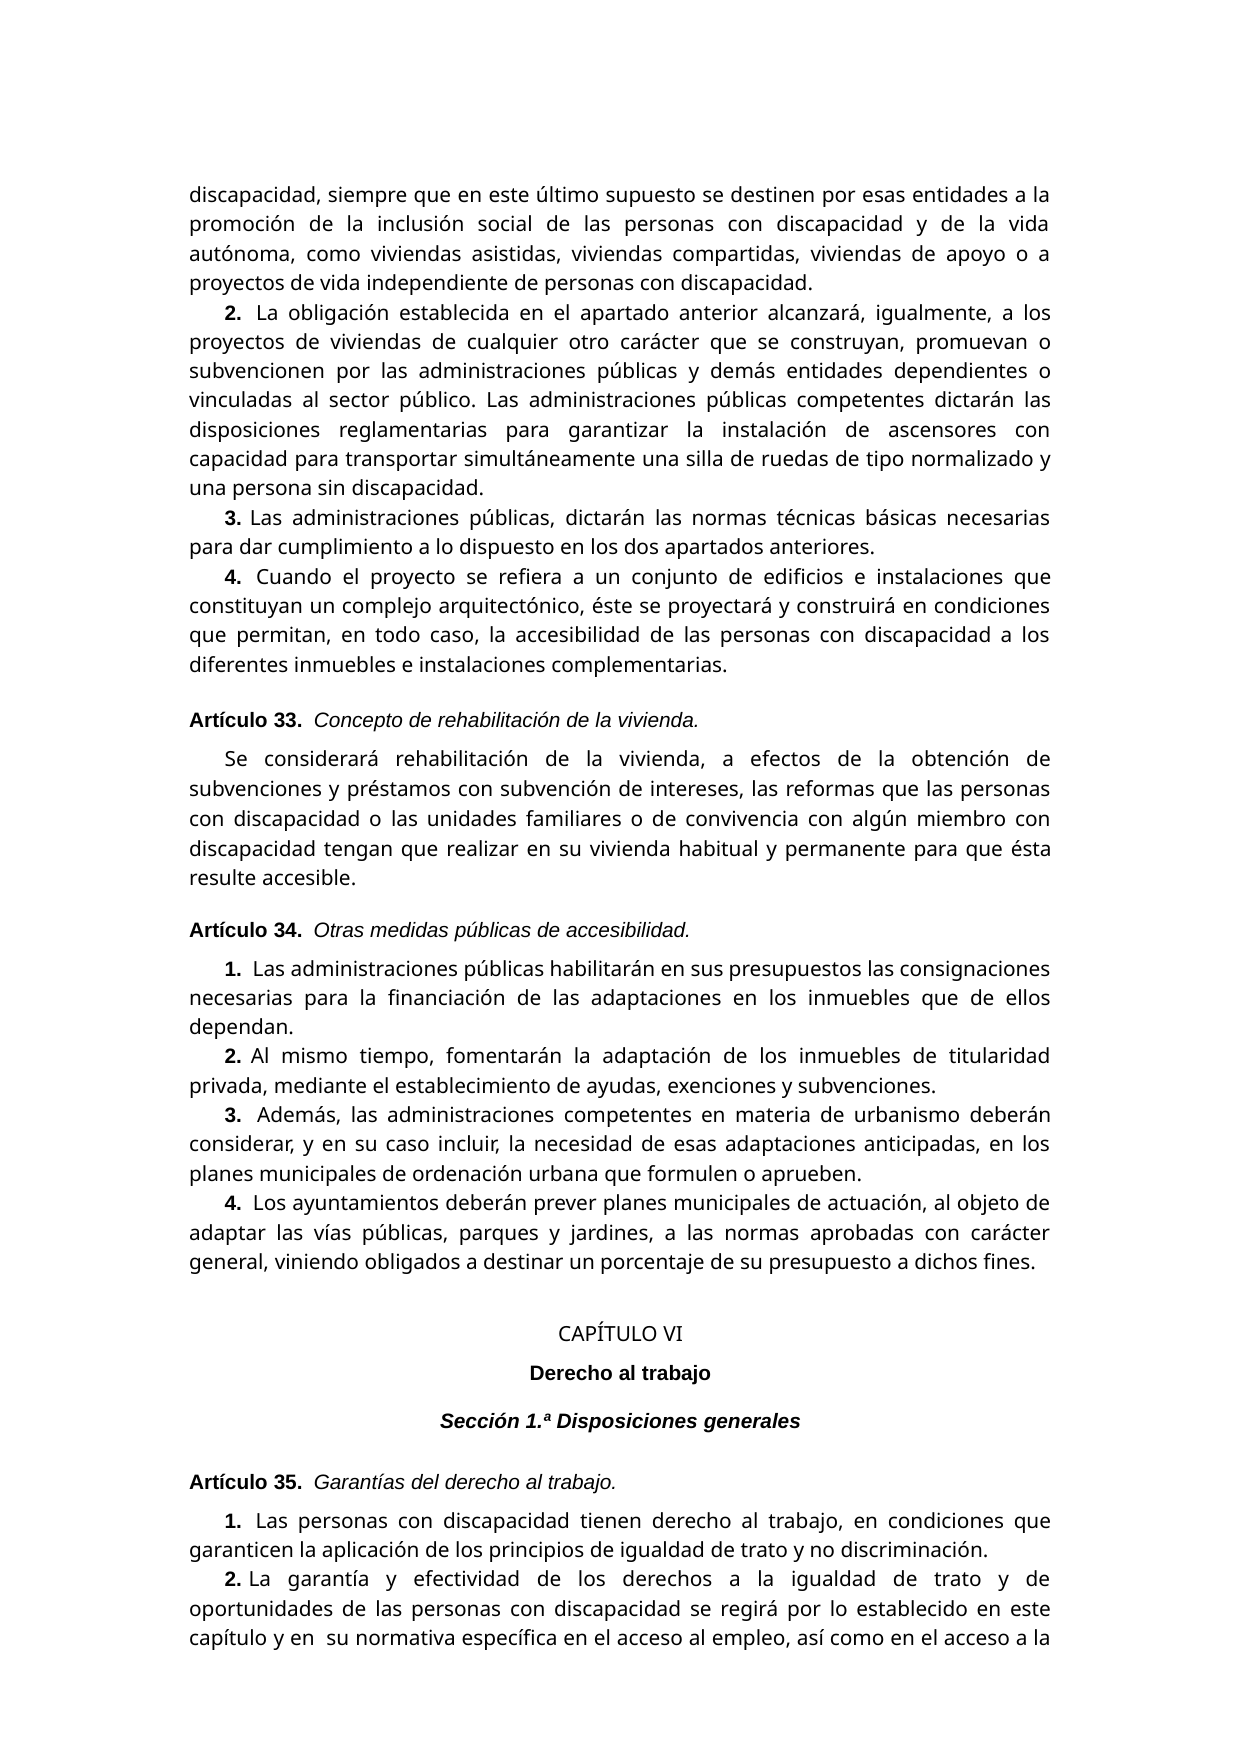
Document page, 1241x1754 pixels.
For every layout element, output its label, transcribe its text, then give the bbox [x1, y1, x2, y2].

list Al mismo tiempo, fomentarán la adaptación de los inmuebles de titularidad privada, mediante el establecimiento de ayudas, exenciones y subvenciones. [189, 1042, 1051, 1099]
list Además, las administraciones competentes en materia de urbanismo deberán considerar, y en su caso incluir, la necesidad de esas adaptaciones anticipadas, en los planes municipales de ordenación urbana que formulen o aprueben. [189, 1100, 1051, 1187]
list Las administraciones públicas, dictarán las normas técnicas básicas necesarias para dar cumplimiento a lo dispuesto en los dos apartados anteriores. [189, 503, 1051, 561]
subtitle Sección 1.ª Disposiciones generales [373, 1409, 867, 1433]
text CAPÍTULO VI [373, 1319, 867, 1348]
list La garantía y efectividad de los derechos a la igualdad de trato y de oportunidades de las personas con discapacidad se regirá por lo establecido en este capítulo y en su normativa específica en el acceso al empleo, así como en el acceso a la [189, 1564, 1051, 1651]
text Artículo 34. Otras medidas públicas de accesibilidad. [189, 917, 1184, 941]
text Artículo 33. Concepto de rehabilitación de la vivienda. [189, 708, 1184, 732]
text discapacidad, siempre que en este último supuesto se destinen por esas entidades a la promoción de la inclusión social de las personas con discapacidad y de la vida autónoma, como viviendas asistidas, viviendas compartidas, viviendas de apoyo o a proyectos de vida independiente de personas con discapacidad. [189, 180, 1051, 297]
list Los ayuntamientos deberán prever planes municipales de actuación, al objeto de adaptar las vías públicas, parques y jardines, a las normas aprobadas con carácter general, viniendo obligados a destinar un porcentaje de su presupuesto a dichos fines. [189, 1188, 1051, 1275]
text Se considerará rehabilitación de la vivienda, a efectos de la obtención de subvenciones y préstamos con subvención de intereses, las reformas que las personas con discapacidad o las unidades familiares o de convivencia con algún miembro con discapacidad tengan que realizar en su vivienda habitual y permanente para que ésta resulte accesible. [189, 744, 1051, 892]
list Las administraciones públicas habilitarán en sus presupuestos las consignaciones necesarias para la financiación de las adaptaciones en los inmuebles que de ellos dependan. [189, 954, 1051, 1041]
text Artículo 35. Garantías del derecho al trabajo. [189, 1469, 1184, 1493]
list La obligación establecida en el apartado anterior alcanzará, igualmente, a los proyectos de viviendas de cualquier otro carácter que se construyan, promuevan o subvencionen por las administraciones públicas y demás entidades dependientes o vinculadas al sector público. Las administraciones públicas competentes dictarán las disposiciones reglamentarias para garantizar la instalación de ascensores con capacidad para transportar simultáneamente una silla de ruedas de tipo normalizado y una persona sin discapacidad. [189, 298, 1052, 502]
list Las personas con discapacidad tienen derecho al trabajo, en condiciones que garanticen la aplicación de los principios de igualdad de trato y no discriminación. [189, 1506, 1051, 1563]
list Cuando el proyecto se refiera a un conjunto de edificios e instalaciones que constituyan un complejo arquitectónico, éste se proyectará y construirá en condiciones que permitan, en todo caso, la accesibilidad de las personas con discapacidad a los diferentes inmuebles e instalaciones complementarias. [189, 562, 1051, 678]
subtitle Derecho al trabajo [373, 1360, 867, 1384]
